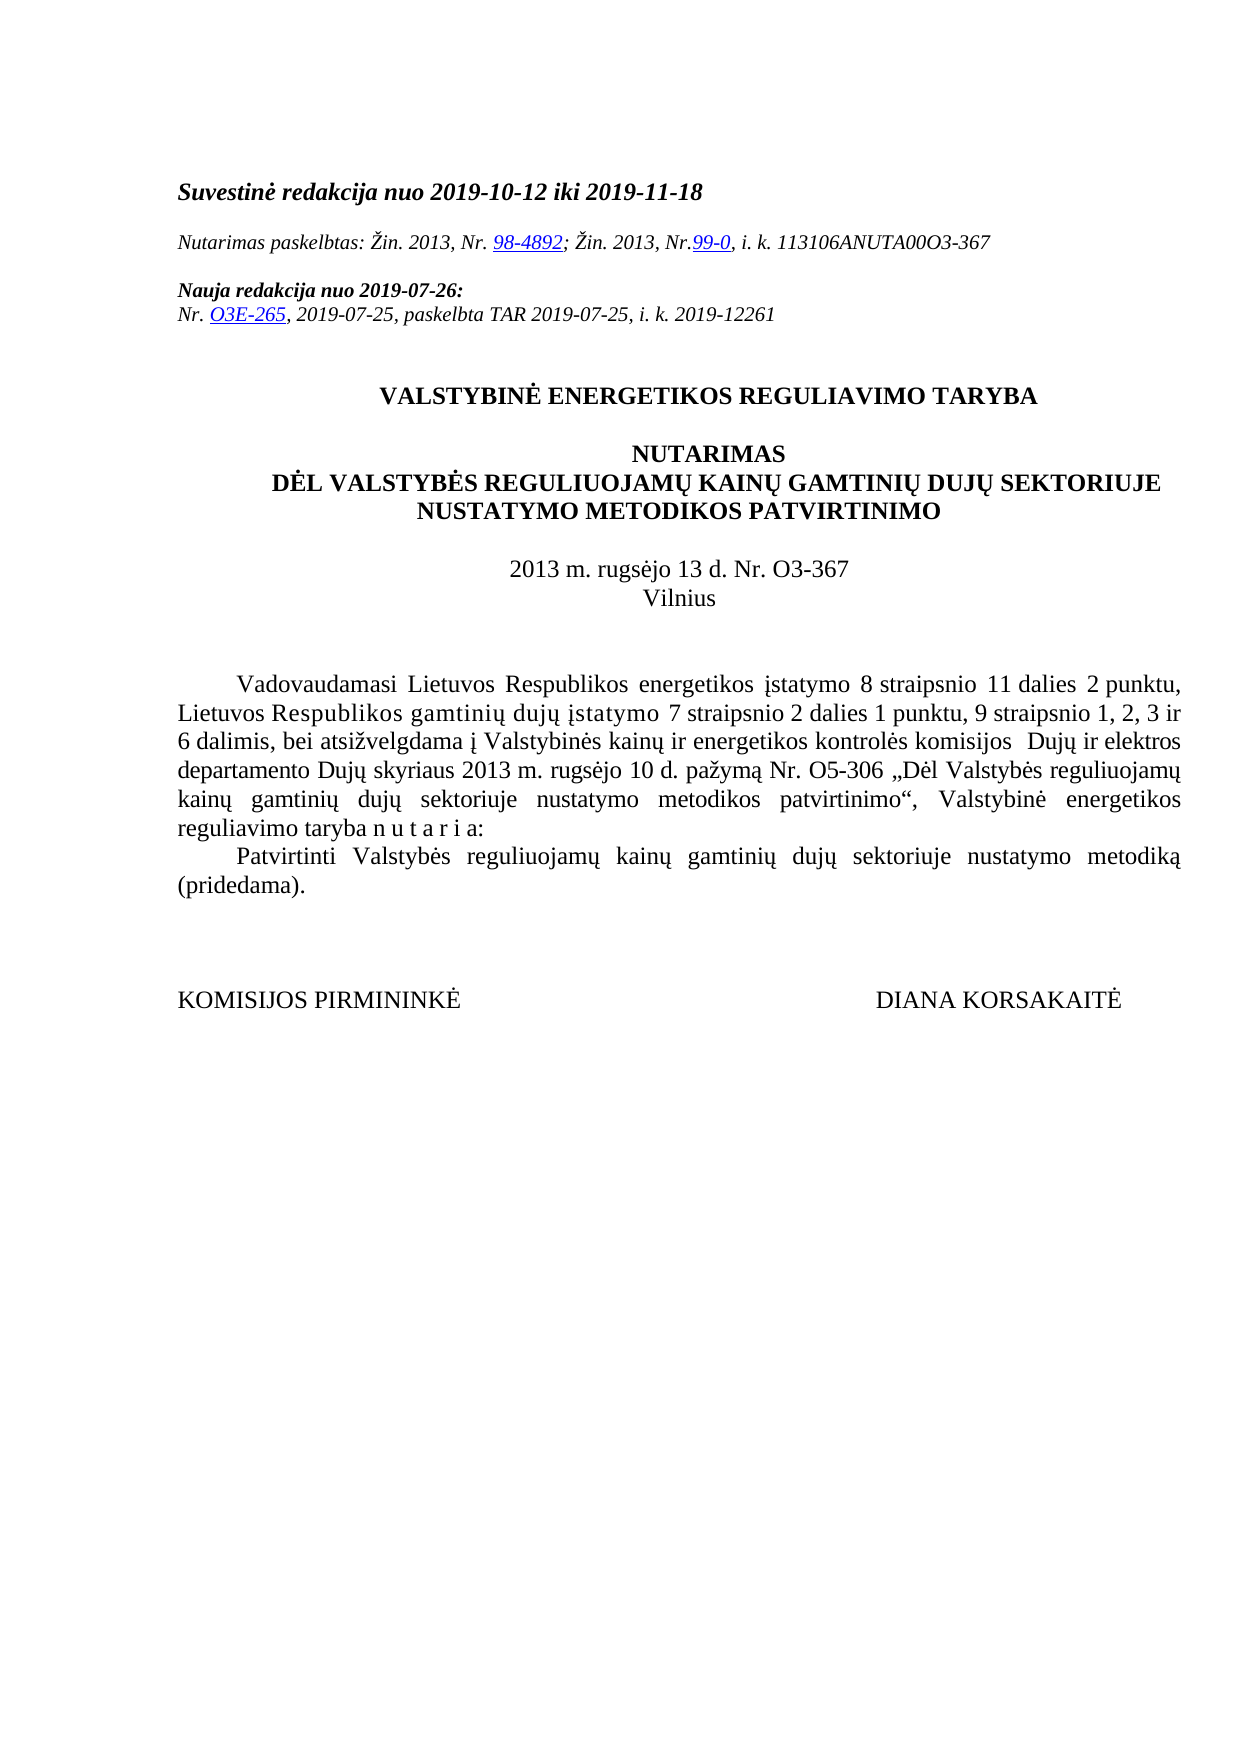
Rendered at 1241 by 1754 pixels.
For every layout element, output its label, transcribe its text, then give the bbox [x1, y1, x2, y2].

text Nauja redakcija nuo 2019-07-26: [177, 278, 1181, 302]
text Suvestinė redakcija nuo 2019-10-12 iki 2019-11-18 [177, 177, 1181, 206]
text Vadovaudamasi Lietuvos Respublikos energetikos įstatymo 8 straipsnio 11 dalies 2 punktu, Lietuvos Respublikos gamtinių dujų įstatymo 7 straipsnio 2 dalies 1 punktu, 9 straipsnio 1, 2, 3 ir 6 dalimis, bei atsižvelgdama į Valstybinės kainų ir energetikos kontrolės komisijos Dujų ir elektros departamento Dujų skyriaus 2013 m. rugsėjo 10 d. pažymą Nr. O5-306 „Dėl Valstybės reguliuojamų kainų gamtinių dujų sektoriuje nustatymo metodikos patvirtinimo“, Valstybinė energetikos reguliavimo taryba n u t a r i a: [177, 669, 1181, 841]
text VALSTYBINĖ ENERGETIKOS REGULIAVIMO TARYBA [177, 381, 1181, 410]
text DĖL Valstybės reguliuojamų kainų gamtinių dujų sektoriuje NUSTATYMO METODIKos patvirtinimo [177, 468, 1181, 525]
text Vilnius [177, 583, 1181, 611]
text 2013 m. rugsėjo 13 d. Nr. O3-367 [177, 554, 1181, 583]
text Nutarimas paskelbtas: Žin. 2013, Nr. 98-4892; Žin. 2013, Nr.99-0, i. k. 113106ANUTA00O3-367 [177, 230, 1181, 254]
text Patvirtinti Valstybės reguliuojamų kainų gamtinių dujų sektoriuje nustatymo metodiką (pridedama). [177, 841, 1181, 899]
text Nr. O3E-265, 2019-07-25, paskelbta TAR 2019-07-25, i. k. 2019-12261 [177, 302, 1181, 326]
text Komisijos pirmininkė Diana Korsakaitė [177, 985, 1181, 1014]
text NUTARIMAS [177, 439, 1181, 468]
